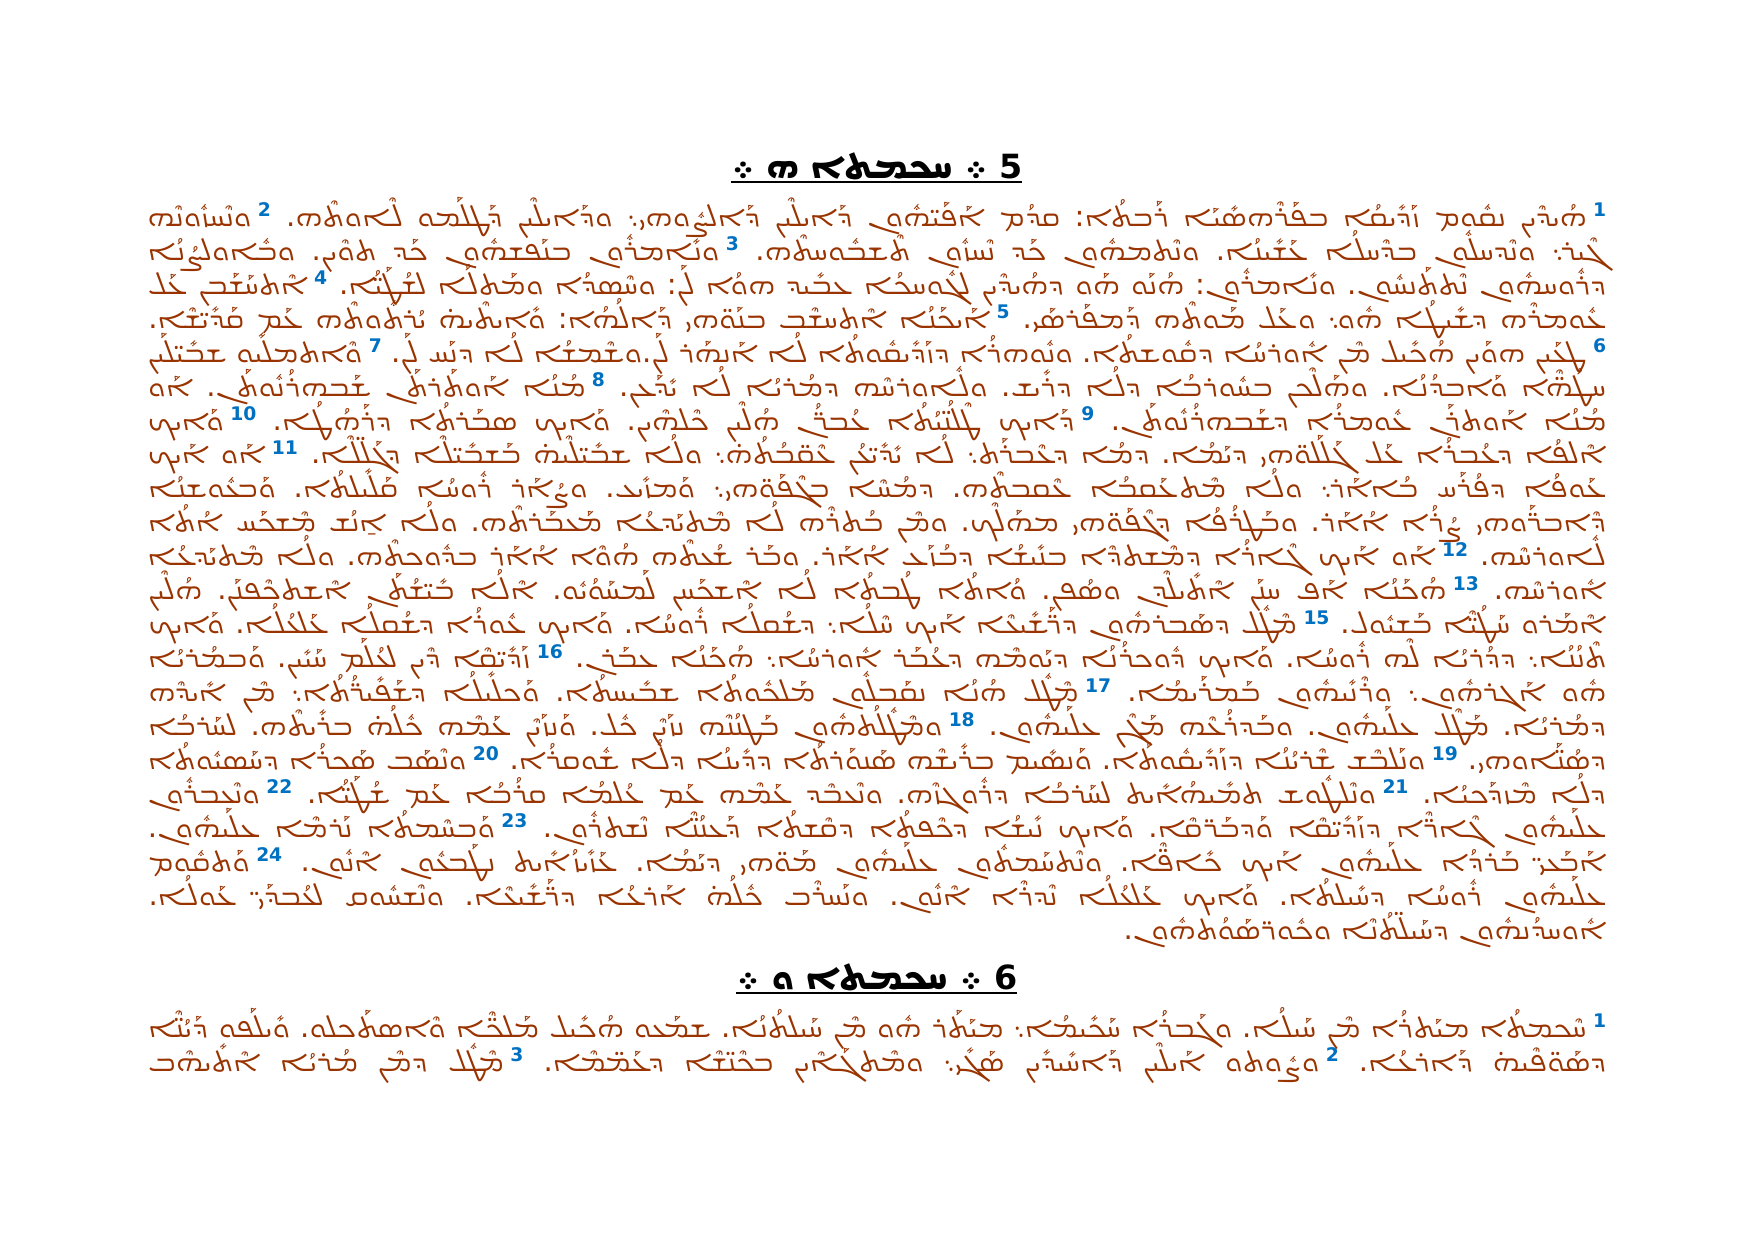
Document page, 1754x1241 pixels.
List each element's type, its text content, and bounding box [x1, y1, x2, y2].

text 6 ܀ ܚܟܡܬܐ ܘ ܀ [148, 959, 1606, 997]
text 5 ܀ ܚܟܡܬܐ ܗ ܀ [148, 148, 1606, 187]
text 1 ܚܶܟܡܬܳܐ ܡܝܰܬܪܳܐ ܡܶܢ ܚܰܝܠܳܐ. ܘܓܰܒܪܳܐ ܚܰܟܺܝܡܳܐ܆ ܡܝܰܬܰܪ ܗܽܘ ܡܶܢ ܚܰܝܠܬܳܢܳܐ. ܫܡܰܥܘ ܗܳܟܺܝܠ ܡܰܠܟ̈ܶܐ ܘܶܐܣܬܰܟܠܘ. ܘܺܝܠܰܦܘ ܕܰܝܳܢ̈ܶܐ ܕܣܰܘ̈ܦܶܝܗ̇ ܕܰܐܪܥܳܐ. 2 ܘܨܽܘܬܘ ܐܰܝܠܶܝܢ ܕܰܐܚܺܝܕܺܝܢ ܣܰܓܺܝ܆ ܘܡܶܬܓܰܐܶܝܢ ܒܟܶܢ̈ܫܶܐ ܕܥܰܡ̈ܡܶܐ. 3 ܡܶܛܽܠ ܕܡܶܢ ܡܳܪܝܳܐ ܐܶܬܺܝܗܶܒ ܐܽܘܚܕܳܢܟܽܘܢ. ܘܥܽܘܫܢܟܽܘܢ ܡܶܢ ܪܰܘܡܳܐ ܗܽܘ. ܘܰܡܒܰܩܰܪ ܥܒܳܕܰܝ̈ܗܽܘܢ܆ ܘܡܰܚܫ̈ܒܳܬܟܽܘܢ ܡܒܰܨܶܐ. 4 ܡܶܛܽܠ ܕܰܡܫܰܡܫܳܢ̈ܶܐ ܗܘܰܝܬܽܘܢ ܕܡܰܠܟܽܘܬܶܗ. ܘܰܬܪܺܝܨܳܐܺܝܬ ܠܳܐ ܕܳܢܬܽܘܢ܆ ܘܢܳܡܽܘܣܶܗ ܠܳܐ ܢܛܰܪܬܽܘܢ. 5 ܘܰܐܝܟ ܡܚܰܫ̈ܒܳܬܶܗ ܕܰܐܠܳܗܰܢ ܠܳܐ ܗܰܠܶܟܬܽܘܢ. ܕܚܺܝܠܳܐܺܝܬ ܒܰܥܓܰܠ ܢܩܽܘܡ ܥܠܰܝܟܽܘܢ. ܡܶܛܽܠ ܕܕܺܝܢܳܐ ܕܚܺܝܠܳܐ ܒܪܰܘܪ̈ܒܳܢܶܐ ܢܶܗܘܶܐ. 6 ܡܰܠܟܳܐ ܓܶܝܪ ܡܰܟܺܝܟܳܐ ܩܰܪܺܝܒ ܠܪ̈ܳܚܡܺܝܢ. ܘܚܰܝܠܬܳܢ̈ܶܐ ܚܰܝܠܬܳܢܳܐܺܝܬ ܢܶܫܬܰܐܠܽܘܢ. 7 ܠܳܐ ܓܶܝܪ ܢܳܣܶܒ ܒܰܐܦܺܝ̈ܢ ܡܳܪܶܐ ܟܽܠ. ܘܠܳܐ ܒܳܗܶܬ ܡܶܢ ܪܰܒܽܘܬܳܐ. ܡܶܛܽܠ ܕܗܽܘ ܥܒܰܕ ܠܪܰܒܳܐ ܘܠܰܙܥܽܘܪܳܐ. ܘܥܰܠ ܟܽܠ ܫܰܘܝܳܐܺܝܬ ܝܳܨܶܦ. 8 ܘܰܠܚܰܝܠܬܳܢ̈ܶܐ ܡܒܰܨܶܐ ܒܰܫܪܳܪܳܐ. 9 ܠܘܳܬܟܽܘܢ ܡܶܠܰܝ̈ ܐܳܘ ܛܪ̈ܽܘܢܶܐ. ܕܬܺܐܠܦܽܘܢ ܚܶܟܡܬܳܐ܆ ܘܠܳܐ ܬܶܦܠܽܘܢ. 10 ܐܰܝܠܶܝܢ ܓܶܝܪ ܕܪܳܚܡܺܝܢ ܚܰܣܝܽܘܬܳܐ܆ ܚܰܣܝܳܐܺܝܬ ܢܶܬܚܰܣܽܘܢ. ܘܰܐܝܠܶܝܢ ܕܝܳܠܦܺܝܢ ܠܳܗ̇܆ ܢܶܫܟܚܽܘܢ ܦܰܐܝܽܘܬܳܐ. 11 ܐܶܬܪܰܓܪܰܓܘ ܗܳܟܺܝܠ ܠܡܶܠܰܝ̈: ܘܰܪܚܰܡܘ ܐܶܢܶܝܢ ܘܬܶܬܪܕܽܘܢ. 12 ܢܰܗܺܝܪܳܐ ܗܺܝ ܘܠܳܐ ܡܶܬܚܰܒܠܳܐ ܚܶܟܡܬܳܐ. ܘܰܕܠܺܝܠܳܐܺܝܬ ܡܶܬܚܰܙܝܳܐ ܡܶܢ ܐܰܝܠܶܝܢ ܕܪܳܚܡܺܝܢ ܠܳܗ̇. 13 ܘܡܶܬܚܰܘܝܳܐ ܡܶܢ ܐܰܝܠܶܝܢ ܕܒܳܥܶܝܢ ܠܳܗ̇. ܘܡܶܬܓܰܠܝܳܐ ܠܰܐܝܠܶܝܢ ܕܪܳܓܺܝܢ ܠܡܶܒܥܝܳܗ̇. 14 ܘܠܳܐ ܢܶܠܐܶܐ ܐܰܝܢܳܐ ܕܰܡܩܰܕܶܡ ܠܘܳܬܳܗ̇. ܚܦܺܝܛܳܐܺܝܬ ܓܶܝܪ ܡܶܫܟܰܚ ܠܳܗ̇ ܕܩܳܝܡܳܐ ܥܰܠ ܬܰܪܥܶܗ. 15 ܕܐ̱ܢܳܫ ܓܶܝܪ ܢܶܬܚܰܫܰܒ ܥܠܶܝܗ̇: ܚܶܟܡܬܳܐ ܗܺܝ ܡܫܰܟܠܰܠܬܳܐ. ܘܰܐܝܠܶܝܢ ܕܫܳܗܪܺܝܢ ܡܶܛܽܠܳܬܳܗ̇܆ ܒܰܥܓܰܠ ܕܠܳܐ ܨܶܦܬܳܐ ܢܶܗܘܽܘܢ. 16 ܡܶܛܽܠ ܕܠܰܐܝܠܶܝܢ ܕܫܳܘܶܝܢ ܠܳܗ̇: ܗܺܝ ܐܳܬܝܳܐ ܣܳܥܪܳܐ ܠܗܽܘܢ. ܘܒܰܫܒܺܝ̈ܠܶܐ ܡܶܬܚܰܙܝܳܐ ܠܗܽܘܢ ܘܰܐܡܺܝܢܳܐ. ܘܰܒܟܽܠ ܡܰܚܫ̈ܒܳܢ ܐܳܪܥܳܐ ܠܗܽܘܢ. 17 ܪܺܝܫ ܪܶܓܬܳܗ̇ ܓܶܝܪ ܩܽܘܫܬܳܐ ܘܡܰܪܕܽܘܬܳܐ. ܘܪܶܢܝܳܗ̇ ܕܡܰܪܕܽܘܬܳܐ܆ ܚܽܘܒܳܐ. 18 ܘܚܽܘܒܳܐ ܕܶܝܢ ܢܛܳܪܳܐ ܕܢܳܡܽܘܣܳܗ̇. ܘܣܽܘܟܳܠܶܗ ܕܢܳܡܽܘܣܳܗ̇܆ ܫܪܳܪܳܐ ܕܠܳܐ ܡܶܬܚܰܒܰܠ. 19 ܘܰܥܒܳܕ̈ܶܐ ܕܠܳܐ ܚܒܳܠܳܐ܆ ܡܩܰܪܒܺܝܢ ܠܘܳܬ ܐܰܠܳܗܳܐ. 20 ܪܶܓܬܳܗ̇ ܓܶܝܪ ܕܚܶܟܡܬܳܐ ܡܰܣܩܳܐ ܠܡܰܠܟܽܘܬܳܐ. 21 ܐܶܢ ܪܳܓܺܝܢ ܐܰܢ̱ܬܽܘܢ ܠܟܽܘܪ̈ܣܰܘܳܬܳܐ ܘܰܠܫܰܒ̈ܛܶܐ ܕܡܰܠܟܽܘܬܳܐ܆ ܐܳܘ ܛܪ̈ܽܘܢܶܐ ܕܥܰܡܳܐ. 22 ܝܰܩܰܪܘ ܠܚܶܟܡܬܳܐ܆ ܕܬܰܡܠܟܽܘܢ ܠܥܳܠܰܡ. 23 ܡܳܢܳܐ ܗ̱ܝ ܚܶܟܡܬܳܐ܆ ܘܰܐܝܟܳܢܳܐ ܗܘܳܬ܆ ܐܶܢܳܐ ܐܺܡܰܪ. ܘܠܳܐ ܐܶܟܰܣܶܐ ܡܶܢܟܽܘܢ ܐ̱ܪ̈ܳܙܶܐ. ܘܰܕܡܶܢ ܩܕܳܡ ܒܶܪ̈ܝܳܬܳܐ ܐܶܥܰܩܶܒ. ܘܶܐܣܺܝܡ ܓܰܠܝܳܐܺܝܬ ܝܺܕܰܥܬܳܗ̇. ܘܠܳܐ ܐܶܥܒܰܪ ܡܶܢ ܬܪܺܝܨܽܘܬܳܐ. 24 ܘܠܳܐ ܐܶܗܰܠܶܟ ܒܰܚܣܳܡܳܐ. ܡܶܛܽܠ ܕܗܳܢܳܐ ܠܳܐ ܡܶܫܬܰܘܬܰܦ ܒܚܶܟܡܬܳܐ. 25 ܘܰܒܣܽܘܓܐܗܽܘܢ ܕܚܰܟܺܝ̈ܡܶܐ܆ ܚܰܝܰܘ̈ܗܝ ܐܶܢܽܘܢ ܕܥܳܠܡܳܐ. ܘܡܰܠܟܳܐ ܚܰܟܺܝܡܳܐ ܡܩܺܝܡ ܥܰܡܳܐ. 26 ܐܶܬܪܕܰܘ ܗܳܟܺܝܠ ܒܡܶܠܰܝ̈܆ ܕܬܺܐܪܬܽܘܢ ܚܰܝ̈ܶܐ. [148, 1010, 1606, 1078]
text 1 ܗܳܝܕܶܝܢ ܢܩܽܘܡ ܙܰܕܺܝܩܳܐ ܒܦܰܪܶܗܣܺܝܰܐ ܪܰܒܬܳܐ: ܩܕܳܡ ܐܰܦܰܝ̈ܗܽܘܢ ܕܰܐܝܠܶܝܢ ܕܰܐܠܨܽܘܗܝ܆ ܘܕܰܐܝܠܶܝܢ ܕܰܛܠܰܡܘ ܠܶܐܘܬܶܗ. 2 ܘܢܶܚܙܽܘܢܶܗ ܓܶܝܪ܆ ܘܢܶܕܚܠܽܘܢ ܒܕܶܚܠܳܐ ܥܰܫܺܝܢܳܐ. ܘܢܶܬܡܗܽܘܢ ܟܰܕ ܢܶܚܙܽܘܢ ܬܶܫܒܽܘܚܬܶܗ. 3 ܘܢܺܐܡܪܽܘܢ ܒܢܰܦܫܗܽܘܢ ܟܰܕ ܬܘܶܝܢ. ܘܒܽܐܘܠܨܳܢܳܐ ܕܪܽܘܚܗܽܘܢ ܢܶܬܬܰܢܚܽܘܢ. ܘܢܺܐܡܪܽܘܢ: ܗܳܢܰܘ ܗܰܘ ܕܗܳܝܕܶܝܢ ܠܓܽܘܚܟܳܐ ܥܒܺܝܕ ܗܘܳܐ ܠܰܢ: ܘܚܶܣܕܳܐ ܘܡܰܬܠܳܐ ܠܫܳܛܰܝ̈ܳܐ. 4 ܐܶܬܚܰܫܰܒܢ ܥܰܠ ܥܽܘܡܪܶܗ ܕܫܺܝܛܳܐ ܗܽܘ܆ ܘܥܰܠ ܡܰܘܬܶܗ ܕܰܡܦܰܪܣܰܝ. 5 ܐܰܝܟܰܢܳܐ ܐܶܬܚܫܶܒ ܒܢܰܘ̈ܗܝ ܕܰܐܠܳܗܳܐ: ܘܺܐܝܬܶܝܗ̇ ܝܳܪܬܽܘܬܶܗ ܥܰܡ ܩܰܕܺܝ̈ܫܶܐ. 6 ܛܥܰܝܢ ܗܘܰܝܢ ܗܳܟܺܝܠ ܡܶܢ ܐܽܘܪܚܳܐ ܕܩܽܘܫܬܳܐ. ܘܢܽܘܗܪܳܐ ܕܙܰܕܺܝܩܽܘܬܳܐ ܠܳܐ ܐܰܢܗܰܪ ܠܰܢ.ܘܫܶܡܫܳܐ ܠܳܐ ܕܢܰܚ ܠܰܢ. 7 ܘܶܐܬܡܠܺܝܘ ܫܒܺܝ̈ܠܰܝܢ ܚܛܳܗ̈ܶܐ ܘܰܐܒܕܳܢܳܐ. ܘܗܰܠܶܟܢ ܒܚܽܘܪܒܳܐ ܕܠܳܐ ܕܪܺܝܫ. ܘܠܽܐܘܪܚܶܗ ܕܡܳܪܝܳܐ ܠܳܐ ܝܺܕܰܥܢ. 8 ܡܳܢܳܐ ܐܰܘܬܰܪܬܰܢ ܫܰܒܗܪܳܢܽܘܬܰܢ. ܐܰܘ ܡܳܢܳܐ ܐܰܘܬܪܰܢ ܥܽܘܡܪܳܐ ܕܫܰܒܗܪܳܢܽܘܬܰܢ. 9 ܕܰܐܝܟ ܛܶܠܳܢ̈ܝܳܬܳܐ ܥܳܒܪ̈ܳܢ ܗܳܠܶܝܢ ܟܶܠܗܶܝܢ. ܘܰܐܝܟ ܣܒܰܪܬܳܐ ܕܪܰܗܳܛܳܐ. 10 ܘܰܐܝܟ ܐܶܠܦܳܐ ܕܥܳܒܪܳܐ ܥܰܠ ܓܰܠܰܠܘ̈ܗܝ ܕܝܰܡܳܐ. ܕܡܳܐ ܕܥܶܒܪܰܬ܆ ܠܳܐ ܝܺܕܺܝ̈ܥܳܢ ܥܶܩ̈ܒܳܬܳܗ̇܆ ܘܠܳܐ ܫܒܺܝ̈ܠܶܝܗ̇ ܒܰܫܒܺܝ̈ܠܶܐ ܕܓܰܠ̈ܠܶܐ. 11 ܐܰܘ ܐܰܝܟ ܥܰܘܦܳܐ ܕܦܳܪܰܚ ܒܳܐܐܰܪ܆ ܘܠܳܐ ܡܶܬܥܰܩܒܳܐ ܥܶܩܒܬܶܗ. ܕܡܳܚܶܐ ܒܓܶܦܰܘ̈ܗܝ܆ ܘܰܡܙܺܝܥ. ܘܨܳܐܰܪ ܪܽܘܚܳܐ ܩܰܠܺܝܠܬܳܐ. ܘܰܒܥܽܘܫܢܳܐ ܕܶܐܒܖ̈ܰܘܗܝ ܨܳܪܳܐ ܐܳܐܰܪ. ܘܒܰܛܪܳܦܳܐ ܕܓܶܦܰܘ̈ܗܝ ܡܗܰܠܶܟ. ܘܡܶܢ ܒܳܬܪܶܗ ܠܳܐ ܡܶܬܝܰܕܥܳܐ ܡܰܥܒܰܪܬܶܗ. ܘܠܳܐ ܐ̱ܢܳܫ ܡܶܫܟܰܚ ܐܳܬܳܐ ܠܽܐܘܪܚܶܗ. 12 ܐܰܘ ܐܰܝܟ ܓܶܐܪܳܐ ܕܡܶܫܬܕܶܐ ܒܢܺܝܫܳܐ ܕܒܳܙܰܥ ܐܳܐܰܪ. ܘܒܰܪ ܫܳܥܬܶܗ ܗܳܘܶܐ ܐܳܐܰܪ ܒܕܽܘܟܬܶܗ. ܘܠܳܐ ܡܶܬܝܰܕܥܳܐ ܐܽܘܪܚܶܗ. 13 ܗܳܟܰܢܳܐ ܐܰܦ ܚܢܰܢ ܐܶܬܺܝܠܶܕܢ ܘܣܳܦܢ. ܘܳܐܬܳܐ ܛܳܒܬܳܐ ܠܳܐ ܐܶܫܟܰܚܢ ܠܰܡܚܰܘܳܝܽܘ. ܐܶܠܳܐ ܒܺܝ̈ܫܳܬܰܢ ܐܶܫܬܟܶܦܢܰܢ. ܗܳܠܶܝܢ ܐܶܡܰܪܘ ܚܰܛܳܝ̈ܶܐ ܒܰܫܝܽܘܠ. 15 ܡܶܛܽܠ ܕܣܰܒܪܗܽܘܢ ܕܖ̈ܰܫܺܝܥܶܐ ܐܰܝܟ ܚܶܠܳܐ܆ ܕܫܳܩܠܳܐ ܪܽܘܚܳܐ. ܘܰܐܝܟ ܥܽܘܪܳܐ ܕܫܳܩܠܳܐ ܥܰܠܥܳܠܳܐ. ܘܰܐܝܟ ܬܶܢܳܢܳܐ܆ ܕܕܳܪܝܳܐ ܠܶܗ ܪܽܘܚܳܐ. ܘܰܐܝܟ ܕܽܘܟܪܳܢܳܐ ܕܝܰܘܡܶܗ ܕܥܳܒܰܪ ܐܽܘܪܚܳܐ܆ ܗܳܟܰܢܳܐ ܥܒܰܪܢ. 16 ܙܰܕܺܝ̈ܩܶܐ ܕܶܝܢ ܠܥܳܠܰܡ ܚܰܝܺܝܢ. ܘܰܒܡܳܪܝܳܐ ܗܽܘ ܐܰܓܪܗܽܘܢ܆ ܘܪܶܢܺܝܗܽܘܢ ܒܰܡܪܰܝܡܳܐ. 17 ܡܶܛܽܠ ܗܳܢܳܐ ܢܩܰܒܠܽܘܢ ܡܰܠܟܽܘܬܳܐ ܫܒܺܝܚܬܳܐ. ܘܰܟܠܺܝܠܳܐ ܕܫܰܦܺܝܪ̈ܳܬܳܐ܆ ܡܶܢ ܐܺܝܕܶܗ ܕܡܳܪܝܳܐ. ܡܰܛܶܠ ܥܠܰܝܗܽܘܢ. ܘܒܰܕܪܳܥܶܗ ܡܰܓܶܢ ܥܠܰܝܗܽܘܢ. 18 ܘܡܶܛܽܠܳܬܗܽܘܢ ܒܰܛܢܳܢܶܗ ܢܙܰܝܶܢ ܟܽܠ. ܘܰܢܙܰܝܶܢ ܥܰܡܶܗ ܟܽܠܳܗ̇ ܒܪܺܝܬܶܗ. ܠܚܰܪܒܳܐ ܕܣܳܢ̈ܰܐܘܗܝ. 19 ܘܢܰܠܒܶܫ ܫܶܪܝܳܢܳܐ ܕܙܰܕܺܝܩܽܘܬܳܐ. ܘܰܢܣܺܝܡ ܒܪܺܝܫܶܗ ܣܰܢܘܰܪܬܳܐ ܕܕܺܝܢܳܐ ܕܠܳܐ ܫܽܘܩܪܳܐ. 20 ܘܢܶܣܰܒ ܣܰܟܪܳܐ ܕܚܰܣܝܽܘܬܳܐ ܕܠܳܐ ܡܶܙܕܰܟܝܳܐ. 21 ܘܢܶܠܛܽܘܫ ܬܡܺܝܗܳܐܺܝܬ ܠܚܰܪܒܳܐ ܕܪܽܘܓܙܶܗ. ܘܢܶܥܒܶܕ ܥܰܡܶܗ ܥܰܡ ܥܳܠܡܳܐ ܩܪܳܒܳܐ ܥܰܡ ܫܳܛܰܝ̈ܳܐ. 22 ܘܢܶܥܒܪܽܘܢ ܥܠܰܝܗܽܘܢ ܓܶܐܖ̈ܶܐ ܕܙܰܕܺܝ̈ܩܶܐ ܘܰܕܒܰܪ̈ܩܶܐ. ܘܰܐܝܟ ܢܺܝܫܳܐ ܕܟܶܦܬܳܐ ܕܩܶܫܬܳܐ ܕܰܥܢܳܢ̈ܶܐ ܢܶܫܬܪܽܘܢ. 23 ܘܰܒܚܶܡܬܳܐ ܢܰܪܡܶܐ ܥܠܰܝܗܽܘܢ. ܐܰܒܰܥܝ̈ ܒܰܪܕܳܐ ܥܠܰܝܗܽܘܢ ܐܰܝܟ ܟܺܐܦ̈ܶܐ. ܘܢܶܬܚܰܡܬܽܘܢ ܥܠܰܝܗܽܘܢ ܡܰܘ̈ܗܝ ܕܝܰܡܳܐ. ܥܰܙܺܝܙܳܐܺܝܬ ܢܛܰܒܥܽܘܢ ܐܶܢܽܘܢ. 24 ܘܰܬܩܽܘܡ ܥܠܰܝܗܽܘܢ ܪܽܘܚܳܐ ܕܚܺܝܠܬܳܐ. ܘܰܐܝܟ ܥܰܠܥܳܠܳܐ ܢܶܕܪܶܐ ܐܶܢܽܘܢ. ܘܢܰܚܪܶܒ ܟܽܠܳܗ̇ ܐܰܪܥܳܐ ܕܖ̈ܰܫܺܝܥܶܐ. ܘܢܶܫܚܽܘܩ ܠܥܳܒܕܰܝ̈ ܥܰܘܠܳܐ. ܐܽܘܚܕܳܢܗܽܘܢ ܕܚܰܝܠ̈ܬܳܢܶܐ ܘܟܽܘܪ̈ܣܰܘܳܬܗܽܘܢ. [148, 199, 1606, 946]
